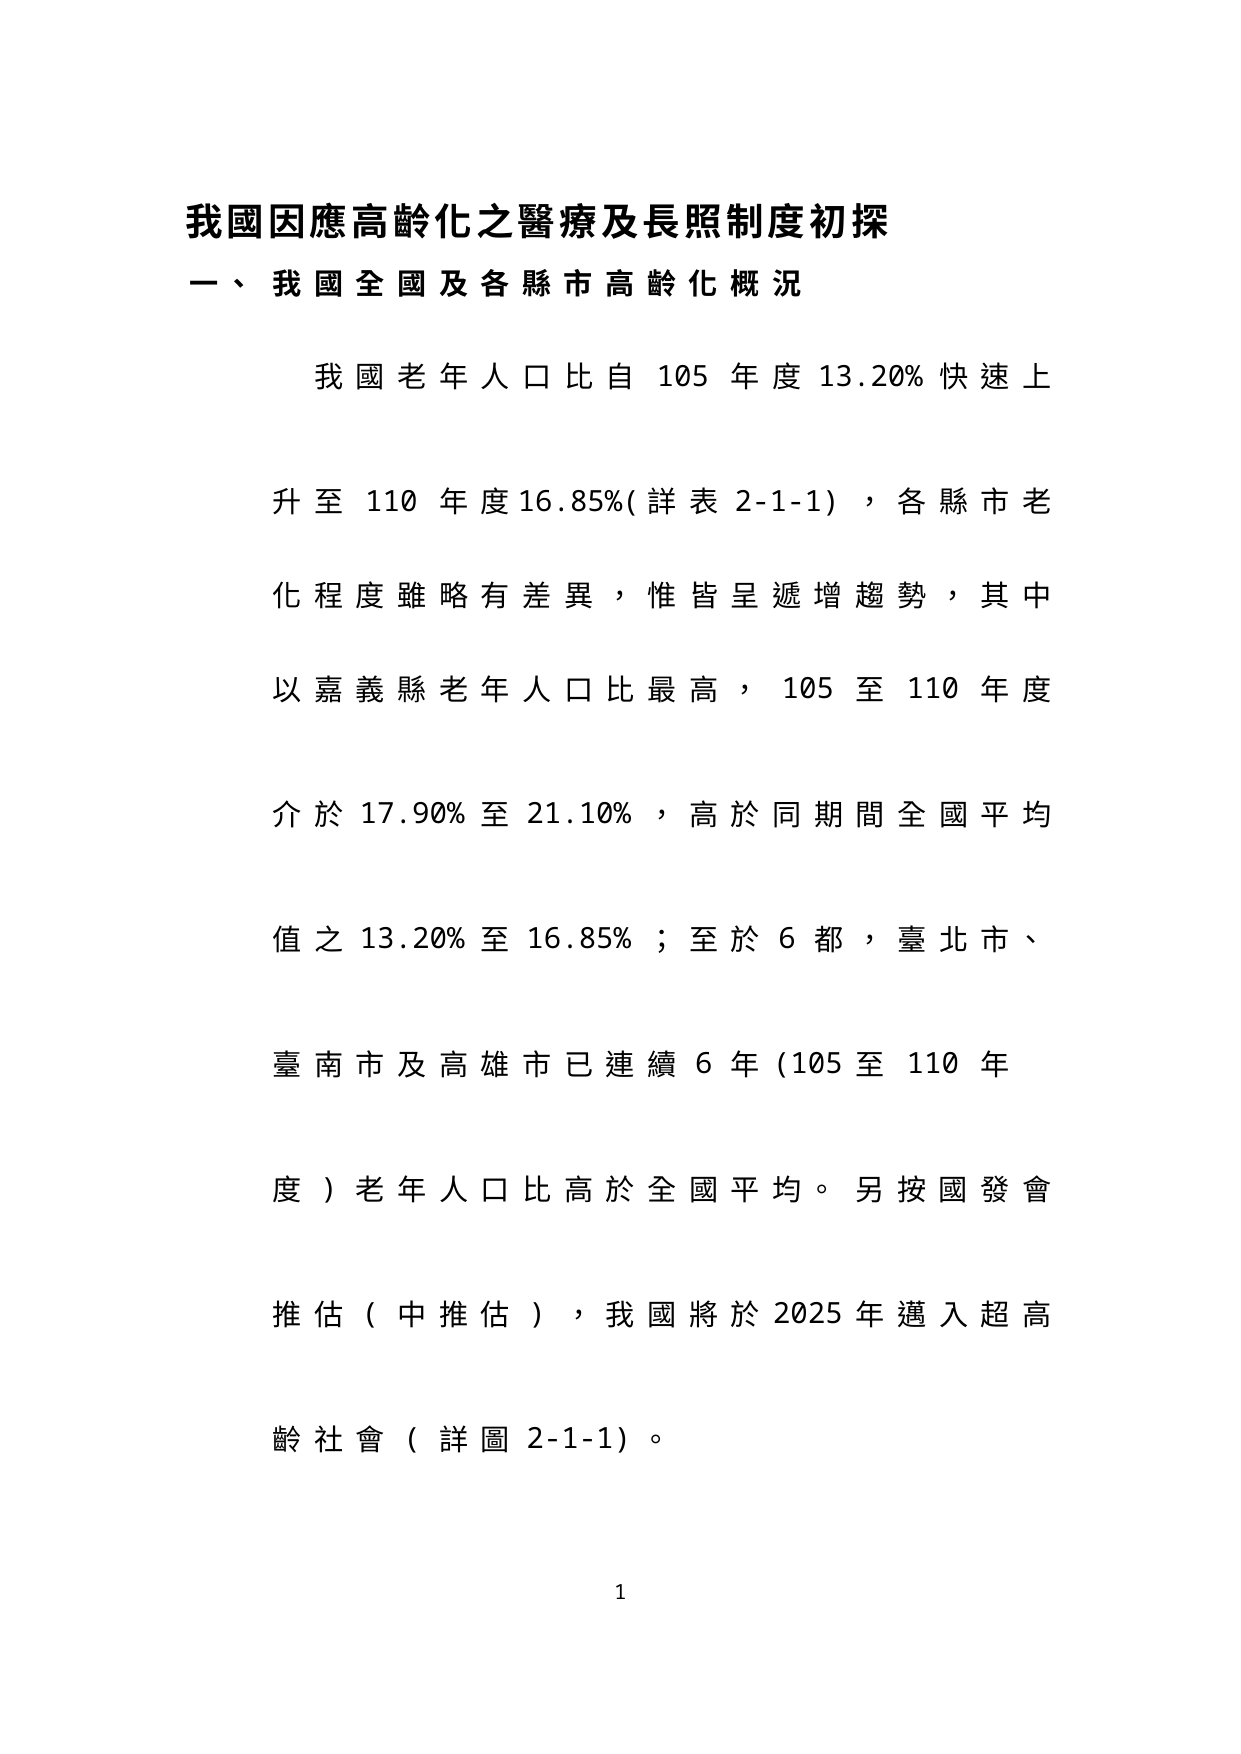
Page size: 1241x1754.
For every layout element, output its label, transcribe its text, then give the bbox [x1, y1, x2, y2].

text 我國因應高齡化之醫療及長照制度初探 [183, 177, 1058, 240]
text 我國老年人口比自105年度13.20%快速上升至110年度16.85%(詳表2-1-1)，各縣市老化程度雖略有差異，惟皆呈遞增趨勢，其中以嘉義縣老年人口比最高，105至110年度介於17.90%至21.10%，高於同期間全國平均值之13.20%至16.85%；至於6都，臺北市、臺南市及高雄市已連續6年(105至110年度)老年人口比高於全國平均。另按國發會推估(中推估)，我國將於2025年邁入超高齡社會(詳圖2-1-1)。 [242, 302, 1058, 1490]
text 一、我國全國及各縣市高齡化概況 [183, 240, 1058, 302]
